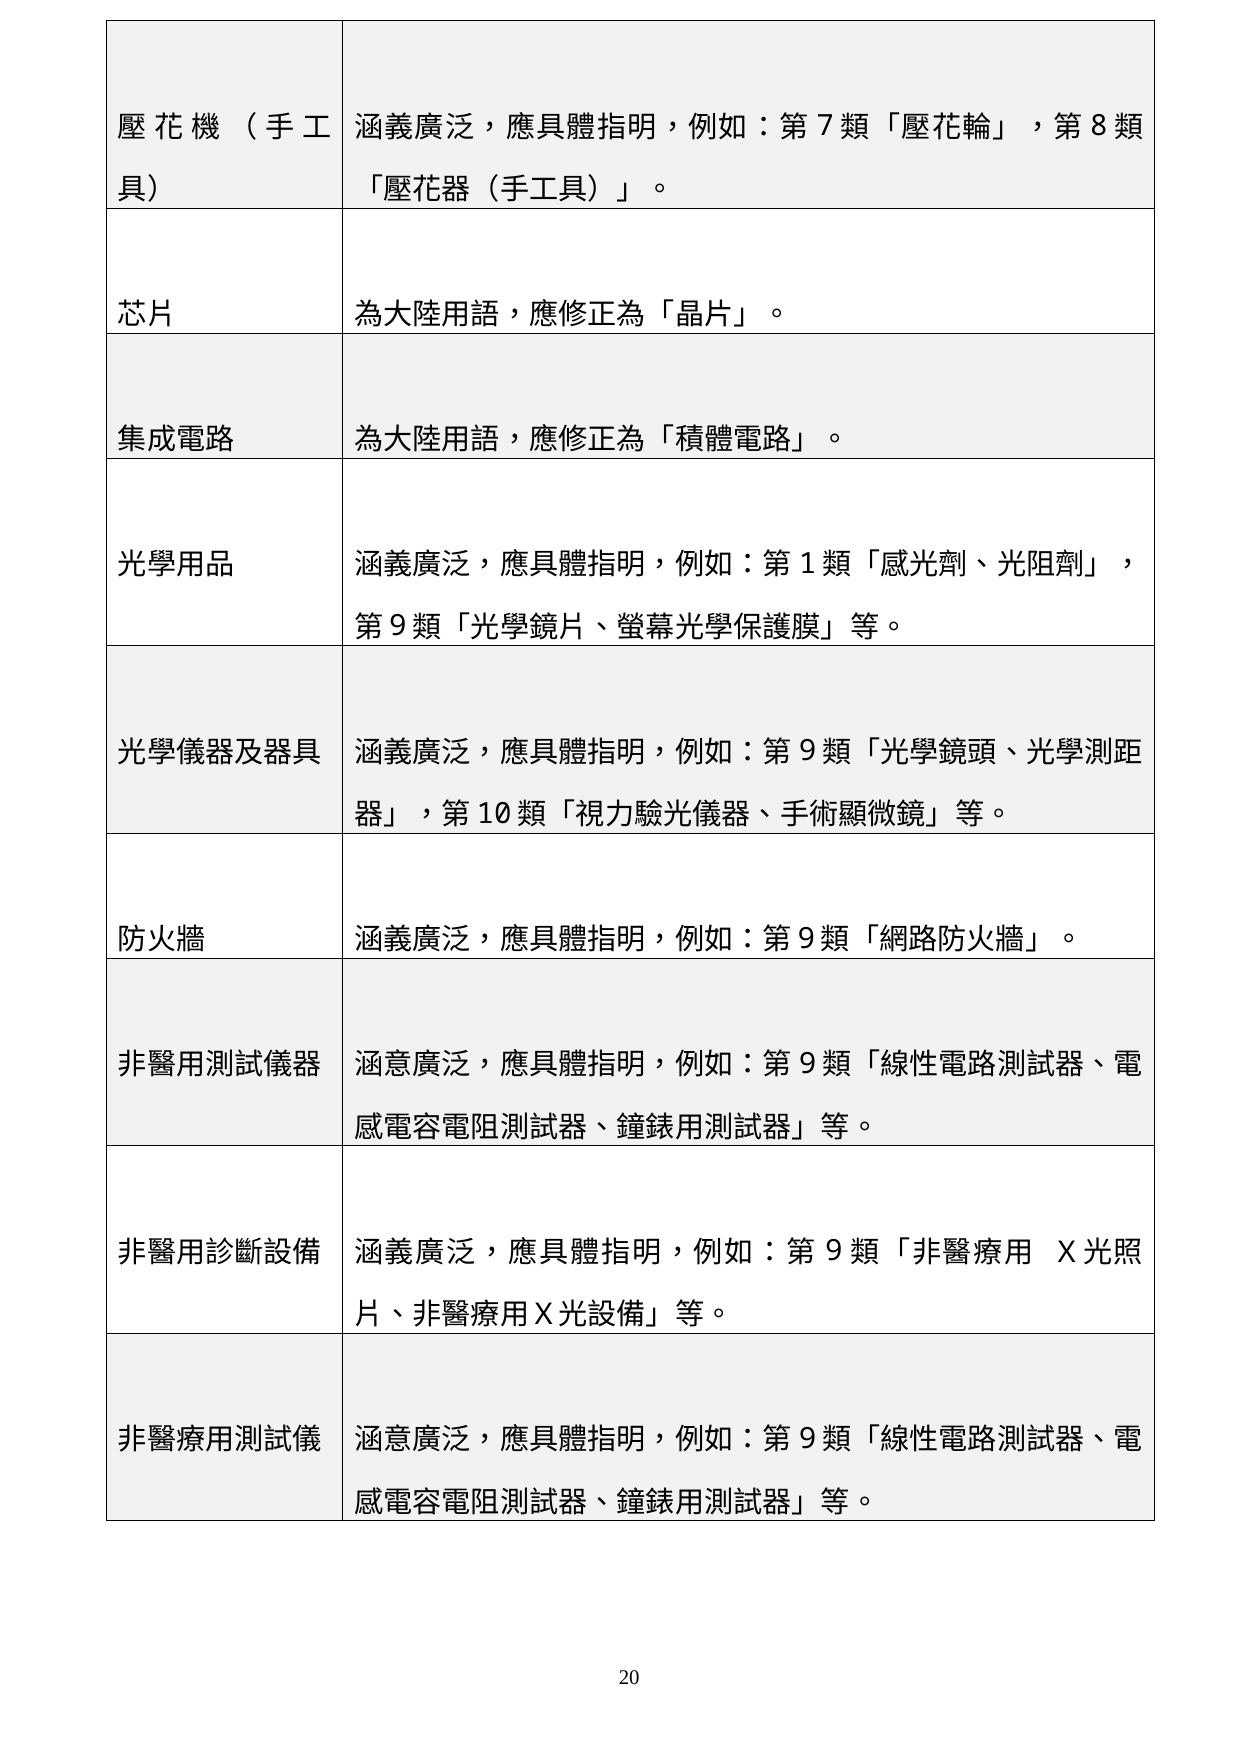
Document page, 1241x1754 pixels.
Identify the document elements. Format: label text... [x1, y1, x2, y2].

table_cell 涵義廣泛，應具體指明，例如：第9類「非醫療用 Ｘ光照片、非醫療用Ｘ光設備」等。 [343, 1146, 1154, 1333]
table_cell 集成電路 [107, 334, 342, 458]
table_cell 為大陸用語，應修正為「晶片」。 [343, 209, 1154, 333]
table_cell 非醫療用測試儀 [107, 1334, 342, 1520]
table_cell 涵意廣泛，應具體指明，例如：第9類「線性電路測試器、電感電容電阻測試器、鐘錶用測試器」等。 [343, 1334, 1154, 1520]
table_cell 為大陸用語，應修正為「積體電路」。 [343, 334, 1154, 458]
table_cell 涵意廣泛，應具體指明，例如：第9類「線性電路測試器、電感電容電阻測試器、鐘錶用測試器」等。 [343, 959, 1154, 1145]
table_cell 芯片 [107, 209, 342, 333]
table_cell 涵義廣泛，應具體指明，例如：第1類「感光劑、光阻劑」，第9類「光學鏡片、螢幕光學保護膜」等。 [343, 459, 1154, 645]
table_cell 非醫用診斷設備 [107, 1146, 342, 1333]
table_cell 光學用品 [107, 459, 342, 645]
table_cell 涵義廣泛，應具體指明，例如：第9類「網路防火牆」。 [343, 834, 1154, 958]
table_cell 防火牆 [107, 834, 342, 958]
table_cell 壓花機（手工具） [107, 21, 342, 208]
table_cell 涵義廣泛，應具體指明，例如：第9類「光學鏡頭、光學測距器」，第10類「視力驗光儀器、手術顯微鏡」等。 [343, 646, 1154, 833]
table_cell 光學儀器及器具 [107, 646, 342, 833]
table_cell 涵義廣泛，應具體指明，例如：第7類「壓花輪」，第8類「壓花器（手工具）」。 [343, 21, 1154, 208]
table_cell 非醫用測試儀器 [107, 959, 342, 1145]
